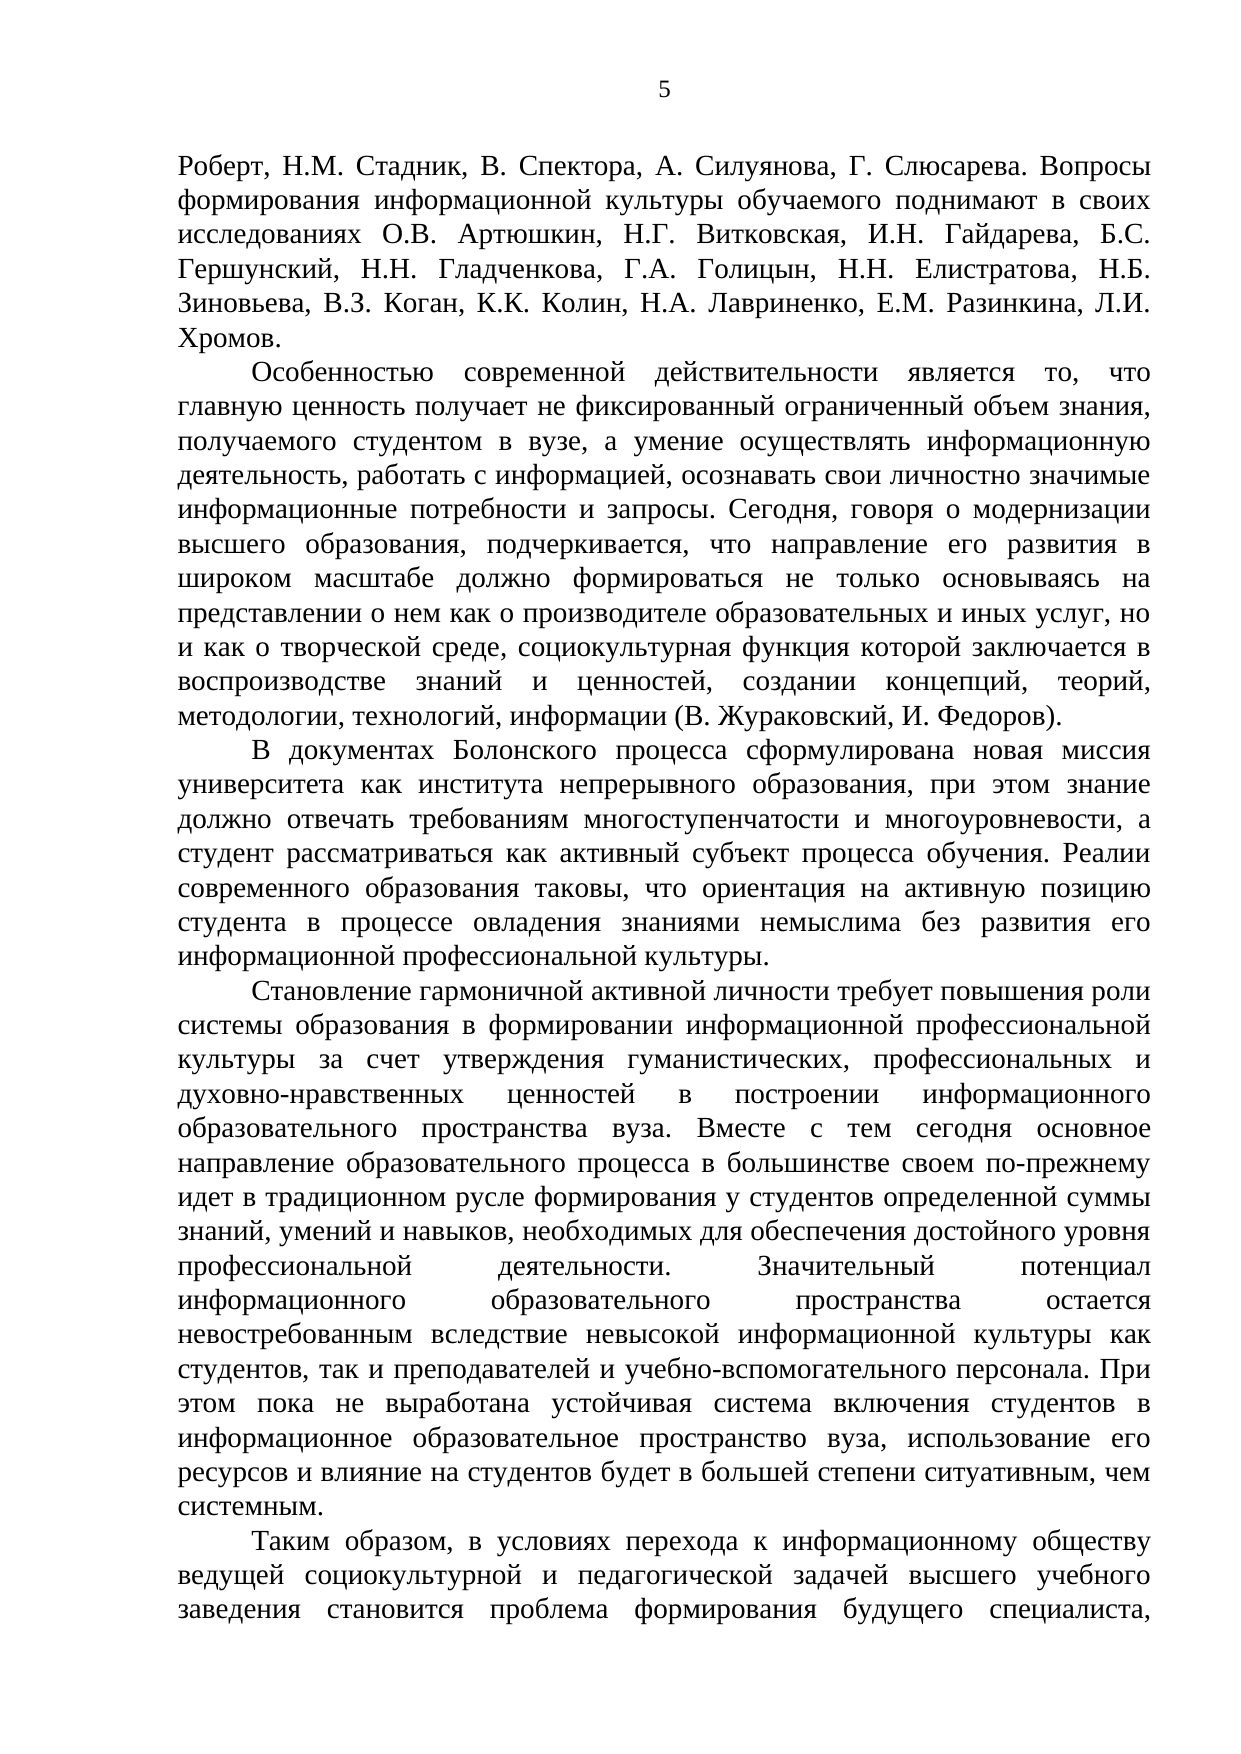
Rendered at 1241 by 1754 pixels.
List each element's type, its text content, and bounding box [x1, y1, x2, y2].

text Таким образом, в условиях перехода к информационному обществу ведущей социокультурной и педагогической задачей высшего учебного заведения становится проблема формирования будущего специалиста, [177, 1523, 1152, 1626]
text Роберт, Н.М. Стадник, В. Спектора, А. Силуянова, Г. Слюсарева. Вопросы формирования информационной культуры обучаемого поднимают в своих исследованиях О.В. Артюшкин, Н.Г. Витковская, И.Н. Гайдарева, Б.С. Гершунский, Н.Н. Гладченкова, Г.А. Голицын, Н.Н. Елистратова, Н.Б. Зиновьева, В.З. Коган, К.К. Колин, Н.А. Лавриненко, Е.М. Разинкина, Л.И. Хромов. [177, 148, 1152, 354]
text Становление гармоничной активной личности требует повышения роли системы образования в формировании информационной профессиональной культуры за счет утверждения гуманистических, профессиональных и духовно-нравственных ценностей в построении информационного образовательного пространства вуза. Вместе с тем сегодня основное направление образовательного процесса в большинстве своем по-прежнему идет в традиционном русле формирования у студентов определенной суммы знаний, умений и навыков, необходимых для обеспечения достойного уровня профессиональной деятельности. Значительный потенциал информационного образовательного пространства остается невостребованным вследствие невысокой информационной культуры как студентов, так и преподавателей и учебно-вспомогательного персонала. При этом пока не выработана устойчивая система включения студентов в информационное образовательное пространство вуза, использование его ресурсов и влияние на студентов будет в большей степени ситуативным, чем системным. [177, 973, 1152, 1523]
text В документах Болонского процесса сформулирована новая миссия университета как института непрерывного образования, при этом знание должно отвечать требованиям многоступенчатости и многоуровневости, а студент рассматриваться как активный субъект процесса обучения. Реалии современного образования таковы, что ориентация на активную позицию студента в процессе овладения знаниями немыслима без развития его информационной профессиональной культуры. [177, 732, 1152, 973]
text Особенностью современной действительности является то, что главную ценность получает не фиксированный ограниченный объем знания, получаемого студентом в вузе, а умение осуществлять информационную деятельность, работать с информацией, осознавать свои личностно значимые информационные потребности и запросы. Сегодня, говоря о модернизации высшего образования, подчеркивается, что направление его развития в широком масштабе должно формироваться не только основываясь на представлении о нем как о производителе образовательных и иных услуг, но и как о творческой среде, социокультурная функция которой заключается в воспроизводстве знаний и ценностей, создании концепций, теорий, методологии, технологий, информации (В. Жураковский, И. Федоров). [177, 354, 1152, 732]
